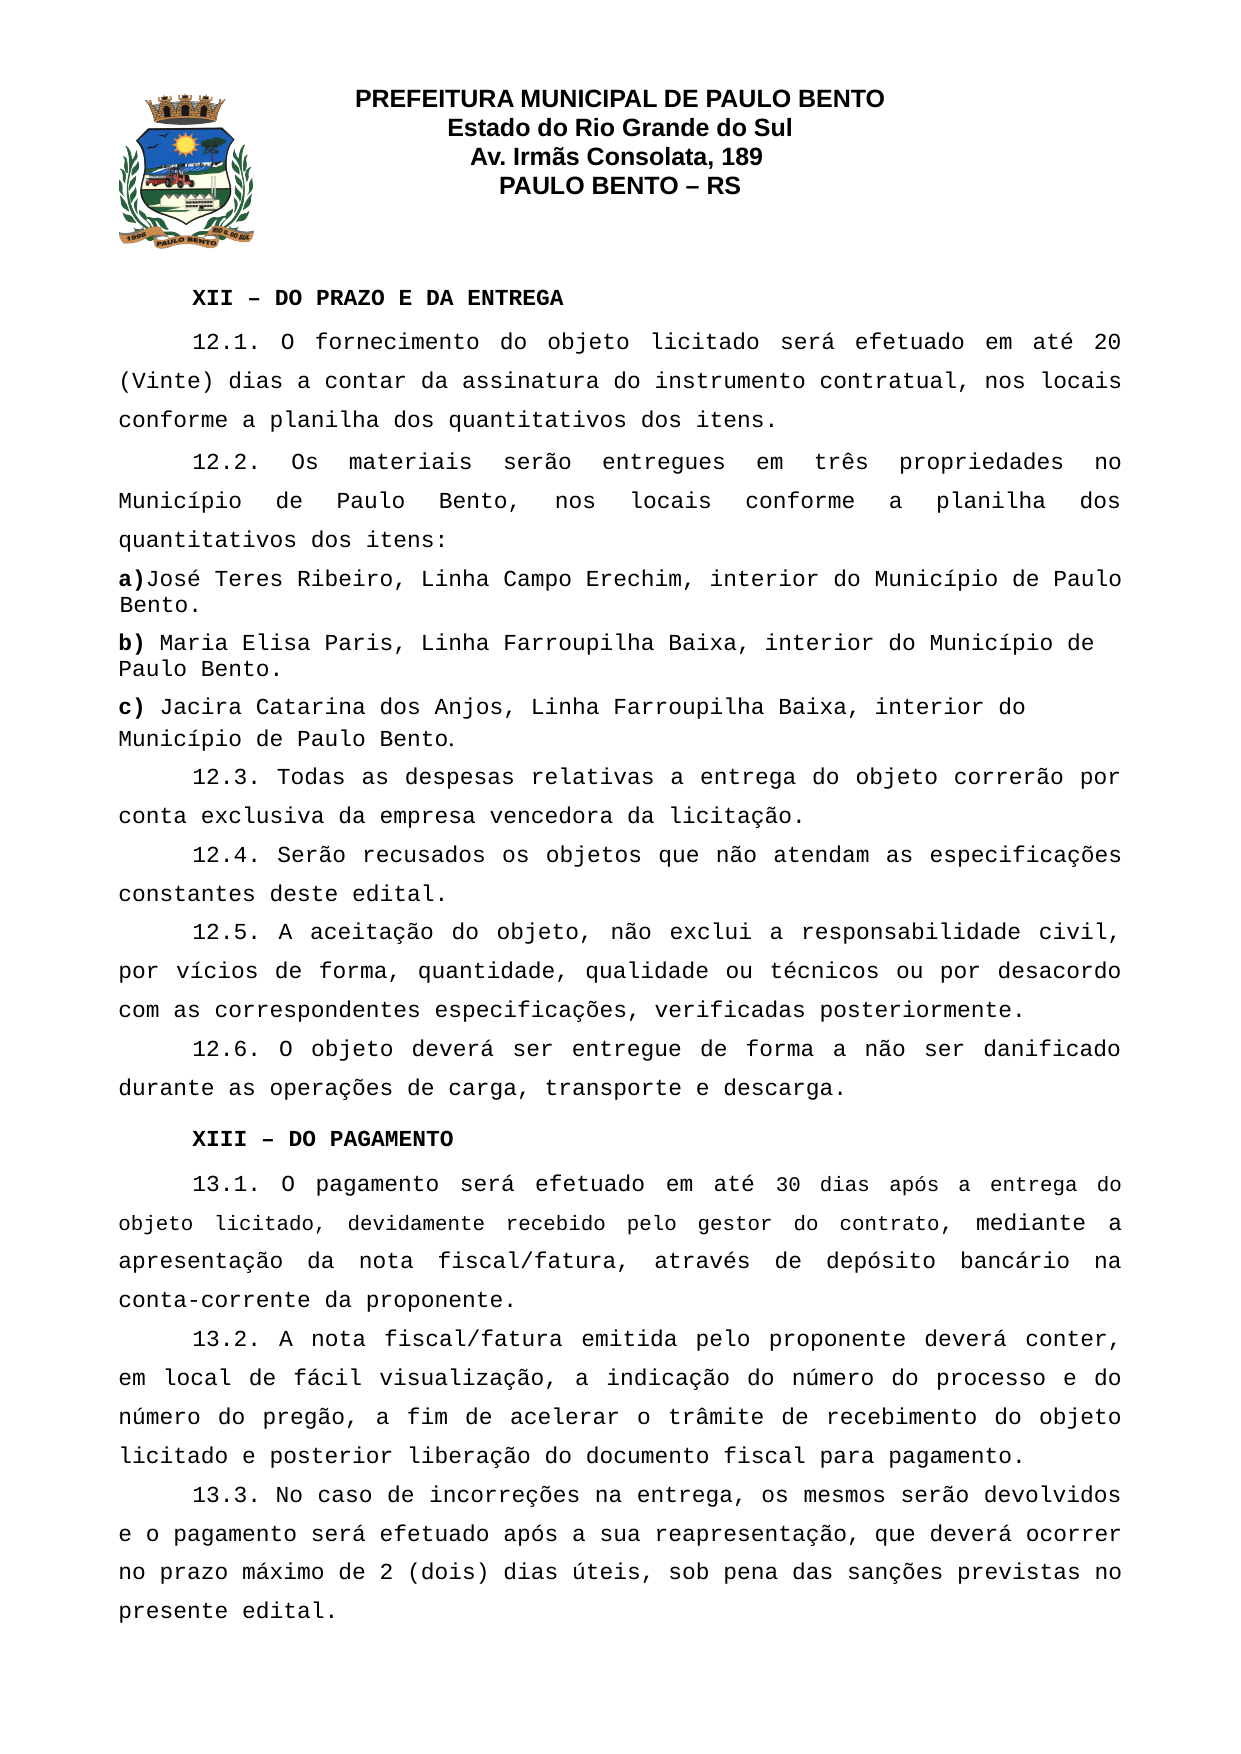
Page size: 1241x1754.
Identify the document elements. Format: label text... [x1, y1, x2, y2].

picture [118, 93, 254, 249]
text 12.4. Serão recusados os objetos que não atendam as especificações constantes deste edital. [118, 843, 1122, 908]
text a)José Teres Ribeiro, Linha Campo Erechim, interior do Município de Paulo Bento. [118, 567, 1122, 619]
text 12.2. Os materiais serão entregues em três propriedades no Município de Paulo Bento, nos locais conforme a planilha dos quantitativos dos itens: [118, 447, 1122, 554]
text 13.2. A nota fiscal/fatura emitida pelo proponente deverá conter, em local de fácil visualização, a indicação do número do processo e do número do pregão, a fim de acelerar o trâmite de recebimento do objeto licitado e posterior liberação do documento fiscal para pagamento. [118, 1328, 1122, 1470]
text 12.3. Todas as despesas relativas a entrega do objeto correrão por conta exclusiva da empresa vencedora da licitação. [118, 765, 1122, 830]
subtitle b) Maria Elisa Paris, Linha Farroupilha Baixa, interior do Município de Paulo Bento. [118, 631, 1122, 683]
text 12.5. A aceitação do objeto, não exclui a responsabilidade civil, por vícios de forma, quantidade, qualidade ou técnicos ou por desacordo com as correspondentes especificações, verificadas posteriormente. [118, 921, 1122, 1024]
text 12.1. O fornecimento do objeto licitado será efetuado em até 20 (Vinte) dias a contar da assinatura do instrumento contratual, nos locais conforme a planilha dos quantitativos dos itens. [118, 331, 1122, 434]
text 12.6. O objeto deverá ser entregue de forma a não ser danificado durante as operações de carga, transporte e descarga. [118, 1037, 1122, 1102]
text XIII – DO PAGAMENTO [118, 1127, 1122, 1153]
subtitle c) Jacira Catarina dos Anjos, Linha Farroupilha Baixa, interior do Município de Paulo Bento. [118, 696, 1122, 753]
text 13.3. No caso de incorreções na entrega, os mesmos serão devolvidos e o pagamento será efetuado após a sua reapresentação, que deverá ocorrer no prazo máximo de 2 (dois) dias úteis, sob pena das sanções previstas no presente edital. [118, 1483, 1122, 1626]
text 13.1. O pagamento será efetuado em até 30 dias após a entrega do objeto licitado, devidamente recebido pelo gestor do contrato, mediante a apresentação da nota fiscal/fatura, através de depósito bancário na conta-corrente da proponente. [118, 1172, 1122, 1315]
text XII – DO PRAZO E DA ENTREGA [118, 286, 1122, 312]
